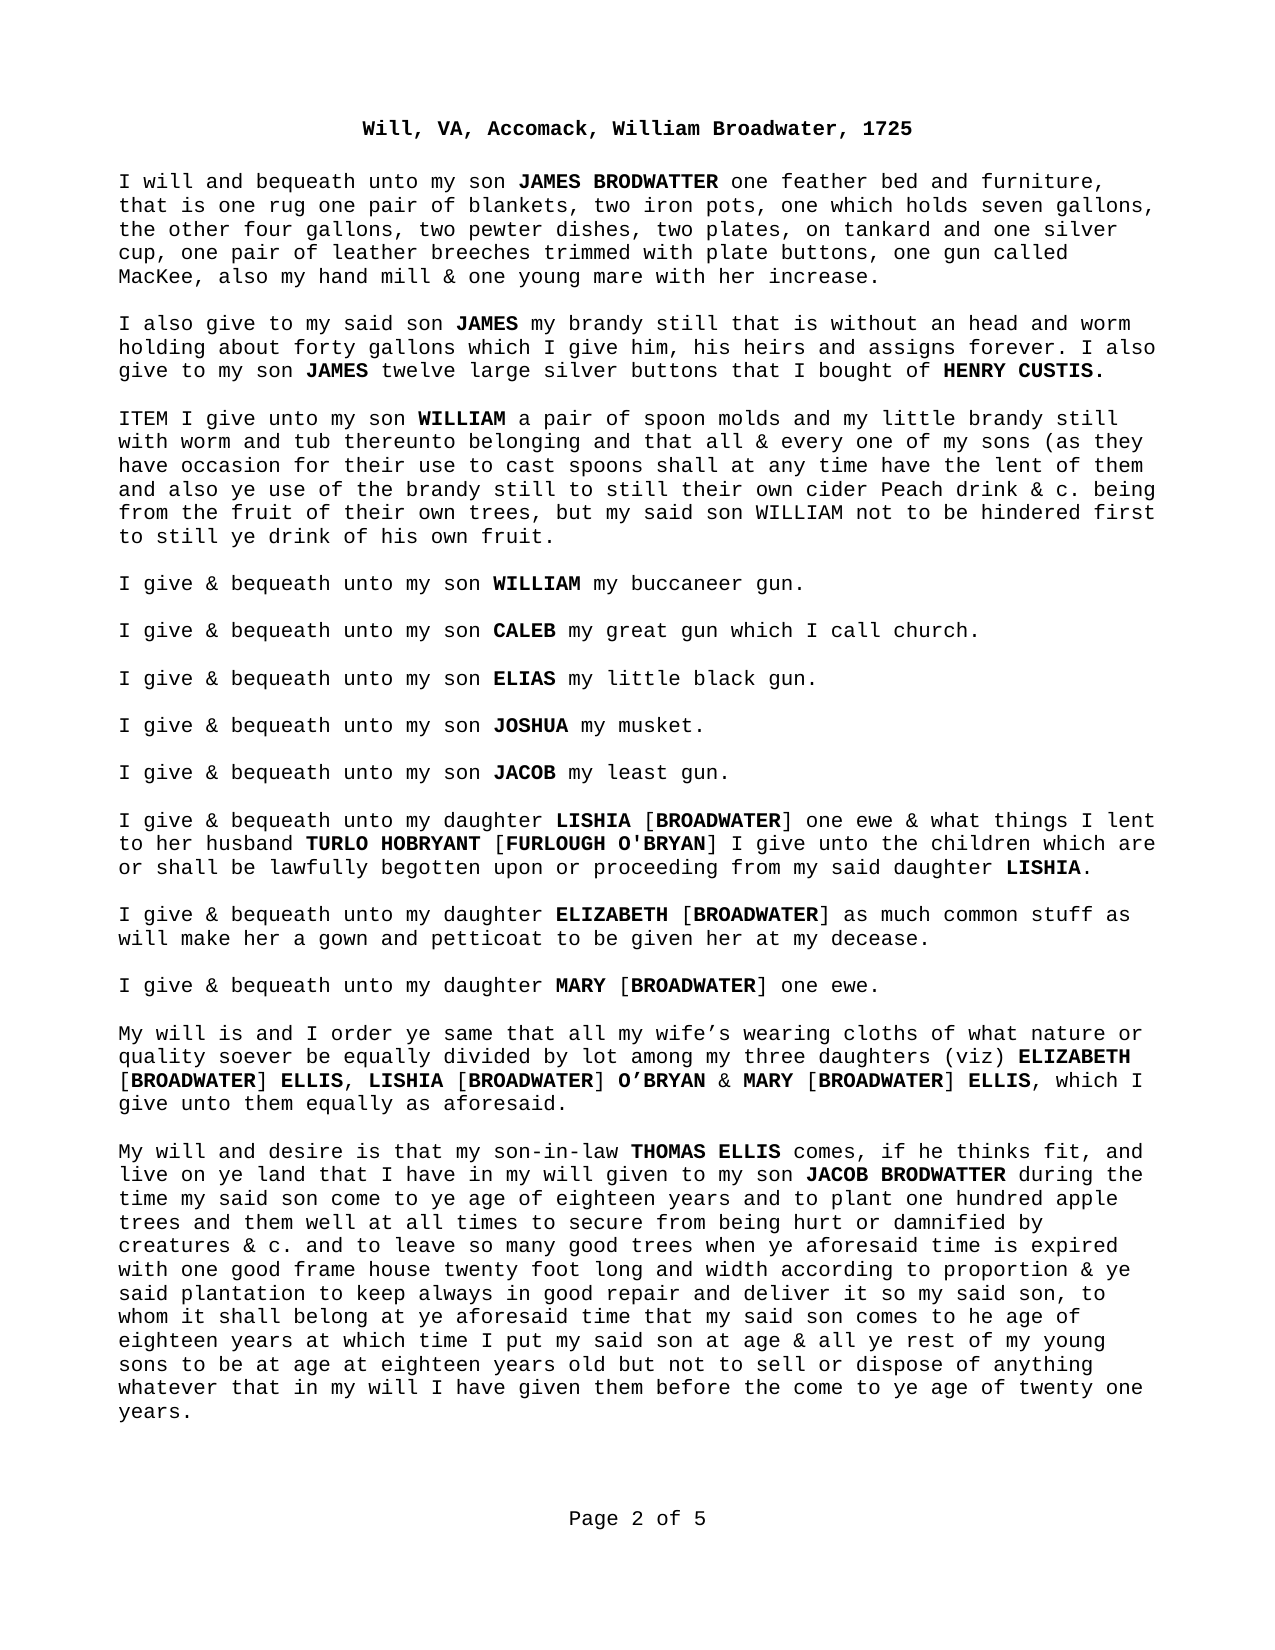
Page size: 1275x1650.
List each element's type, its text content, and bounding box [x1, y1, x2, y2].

text I give & bequeath unto my daughter Lishia [Broadwater] one ewe & what things I lent to her husband Turlo Hobryant [Furlough O'Bryan] I give unto the children which are or shall be lawfully begotten upon or proceeding from my said daughter Lishia. [118, 810, 1157, 881]
text I give & bequeath unto my son Joshua my musket. [118, 715, 1157, 739]
text ITEM I give unto my son William a pair of spoon molds and my little brandy still with worm and tub thereunto belonging and that all & every one of my sons (as they have occasion for their use to cast spoons shall at any time have the lent of them and also ye use of the brandy still to still their own cider Peach drink & c. being from the fruit of their own trees, but my said son WILLIAM not to be hindered first to still ye drink of his own fruit. [118, 408, 1157, 549]
text I give & bequeath unto my son Caleb my great gun which I call church. [118, 621, 1157, 644]
text I give & bequeath unto my son William my buccaneer gun. [118, 573, 1157, 597]
text I also give to my said son JAMES my brandy still that is without an head and worm holding about forty gallons which I give him, his heirs and assigns forever. I also give to my son JAMES twelve large silver buttons that I bought of Henry Custis. [118, 313, 1157, 384]
text My will is and I order ye same that all my wife’s wearing cloths of what nature or quality soever be equally divided by lot among my three daughters (viz) Elizabeth [Broadwater] Ellis, Lishia [Broadwater] O’Bryan & Mary [Broadwater] Ellis, which I give unto them equally as aforesaid. [118, 1022, 1157, 1117]
text I give & bequeath unto my son Jacob my least gun. [118, 762, 1157, 786]
text My will and desire is that my son-in-law Thomas Ellis comes, if he thinks fit, and live on ye land that I have in my will given to my son JACOB BRODWATTER during the time my said son come to ye age of eighteen years and to plant one hundred apple trees and them well at all times to secure from being hurt or damnified by creatures & c. and to leave so many good trees when ye aforesaid time is expired with one good frame house twenty foot long and width according to proportion & ye said plantation to keep always in good repair and deliver it so my said son, to whom it shall belong at ye aforesaid time that my said son comes to he age of eighteen years at which time I put my said son at age & all ye rest of my young sons to be at age at eighteen years old but not to sell or dispose of anything whatever that in my will I have given them before the come to ye age of twenty one years. [118, 1141, 1157, 1424]
text I give & bequeath unto my daughter Elizabeth [Broadwater] as much common stuff as will make her a gown and petticoat to be given her at my decease. [118, 904, 1157, 952]
text I give & bequeath unto my daughter Mary [Broadwater] one ewe. [118, 975, 1157, 999]
text I give & bequeath unto my son Elias my little black gun. [118, 668, 1157, 691]
text I will and bequeath unto my son JAMES BRODWATTER one feather bed and furniture, that is one rug one pair of blankets, two iron pots, one which holds seven gallons, the other four gallons, two pewter dishes, two plates, on tankard and one silver cup, one pair of leather breeches trimmed with plate buttons, one gun called MacKee, also my hand mill & one young mare with her increase. [118, 171, 1157, 289]
